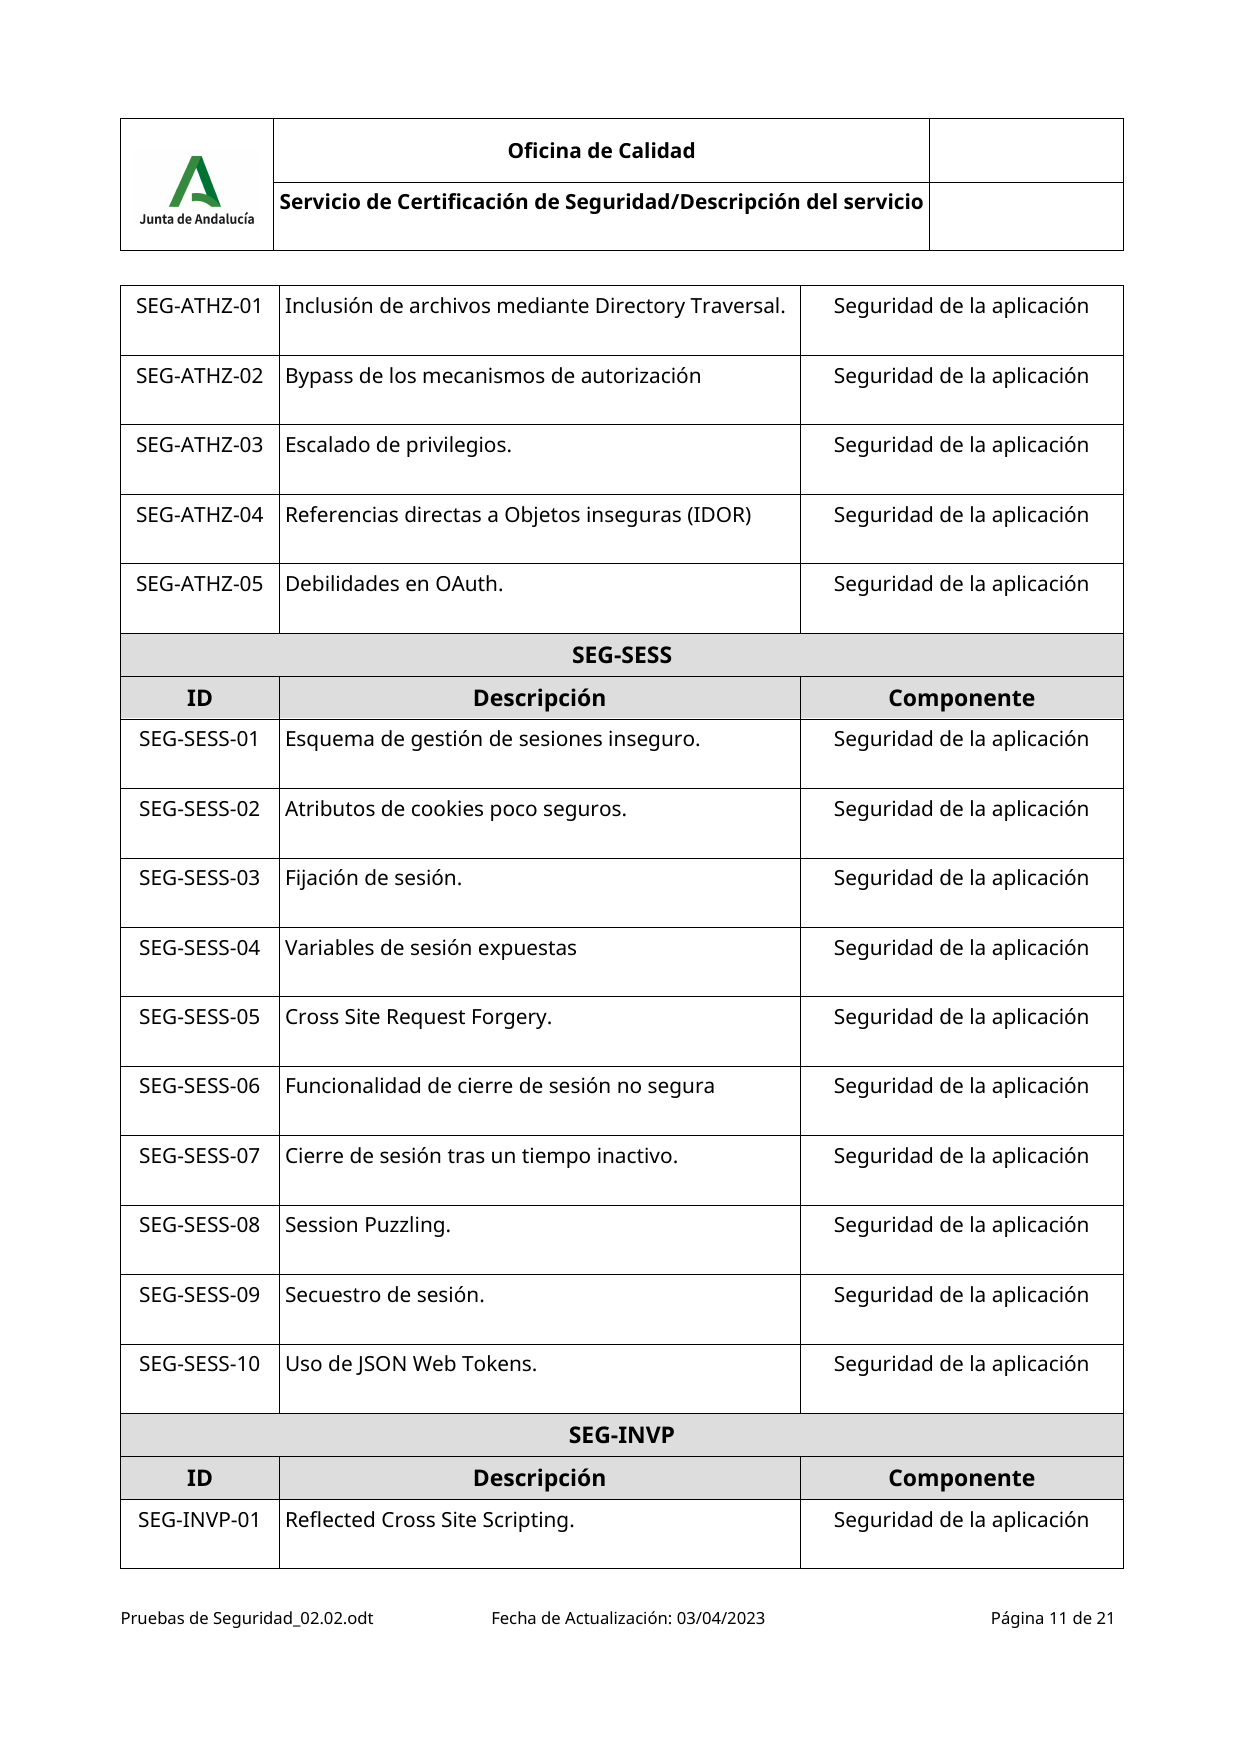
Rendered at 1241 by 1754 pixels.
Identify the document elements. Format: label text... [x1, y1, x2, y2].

table_cell SEG-SESS-08 [121, 1206, 279, 1274]
picture [134, 149, 259, 229]
table_cell Seguridad de la aplicación [801, 1067, 1123, 1135]
table_cell Seguridad de la aplicación [801, 997, 1123, 1066]
table_cell Seguridad de la aplicación [801, 564, 1123, 633]
table_cell Escalado de privilegios. [280, 425, 800, 494]
table_cell SEG-ATHZ-02 [121, 356, 279, 424]
table_cell Descripción [280, 677, 800, 718]
table_cell SEG-ATHZ-04 [121, 495, 279, 563]
table_cell Seguridad de la aplicación [801, 859, 1123, 927]
table_cell SEG-SESS-03 [121, 859, 279, 927]
table_cell SEG-SESS-05 [121, 997, 279, 1066]
table_cell Atributos de cookies poco seguros. [280, 789, 800, 857]
table_cell SEG-SESS-07 [121, 1136, 279, 1205]
table_cell Componente [801, 1457, 1123, 1499]
table_cell Funcionalidad de cierre de sesión no segura [280, 1067, 800, 1135]
table_cell SEG-SESS-06 [121, 1067, 279, 1135]
table_cell Seguridad de la aplicación [801, 356, 1123, 424]
table_cell Debilidades en OAuth. [280, 564, 800, 633]
table_cell Seguridad de la aplicación [801, 1275, 1123, 1344]
table_cell Cierre de sesión tras un tiempo inactivo. [280, 1136, 800, 1205]
table_cell Seguridad de la aplicación [801, 286, 1123, 355]
table_cell ID [121, 677, 279, 718]
table_cell SEG-INVP [121, 1414, 1123, 1456]
table_cell Referencias directas a Objetos inseguras (IDOR) [280, 495, 800, 563]
table_cell Seguridad de la aplicación [801, 1206, 1123, 1274]
table_cell Fijación de sesión. [280, 859, 800, 927]
table_cell Secuestro de sesión. [280, 1275, 800, 1344]
table_cell Reflected Cross Site Scripting. [280, 1500, 800, 1568]
table_cell Bypass de los mecanismos de autorización [280, 356, 800, 424]
table_cell Esquema de gestión de sesiones inseguro. [280, 720, 800, 788]
table_cell Variables de sesión expuestas [280, 928, 800, 996]
table_cell SEG-SESS-10 [121, 1345, 279, 1413]
table_cell Inclusión de archivos mediante Directory Traversal. [280, 286, 800, 355]
table_cell Descripción [280, 1457, 800, 1499]
table_cell Seguridad de la aplicación [801, 928, 1123, 996]
table_cell Uso de JSON Web Tokens. [280, 1345, 800, 1413]
table_cell SEG-SESS-02 [121, 789, 279, 857]
table_cell SEG-SESS-09 [121, 1275, 279, 1344]
table_cell SEG-ATHZ-05 [121, 564, 279, 633]
table_cell Seguridad de la aplicación [801, 1500, 1123, 1568]
table_cell Cross Site Request Forgery. [280, 997, 800, 1066]
table_cell Session Puzzling. [280, 1206, 800, 1274]
table_cell Seguridad de la aplicación [801, 1345, 1123, 1413]
table_cell SEG-ATHZ-01 [121, 286, 279, 355]
table_cell SEG-SESS [121, 634, 1123, 676]
table_cell SEG-SESS-04 [121, 928, 279, 996]
table_cell Seguridad de la aplicación [801, 425, 1123, 494]
table_cell SEG-INVP-01 [121, 1500, 279, 1568]
table_cell SEG-ATHZ-03 [121, 425, 279, 494]
table_cell Seguridad de la aplicación [801, 1136, 1123, 1205]
table_cell Componente [801, 677, 1123, 718]
table_cell Seguridad de la aplicación [801, 789, 1123, 857]
table_cell Seguridad de la aplicación [801, 720, 1123, 788]
table_cell SEG-SESS-01 [121, 720, 279, 788]
table_cell Seguridad de la aplicación [801, 495, 1123, 563]
table_cell ID [121, 1457, 279, 1499]
